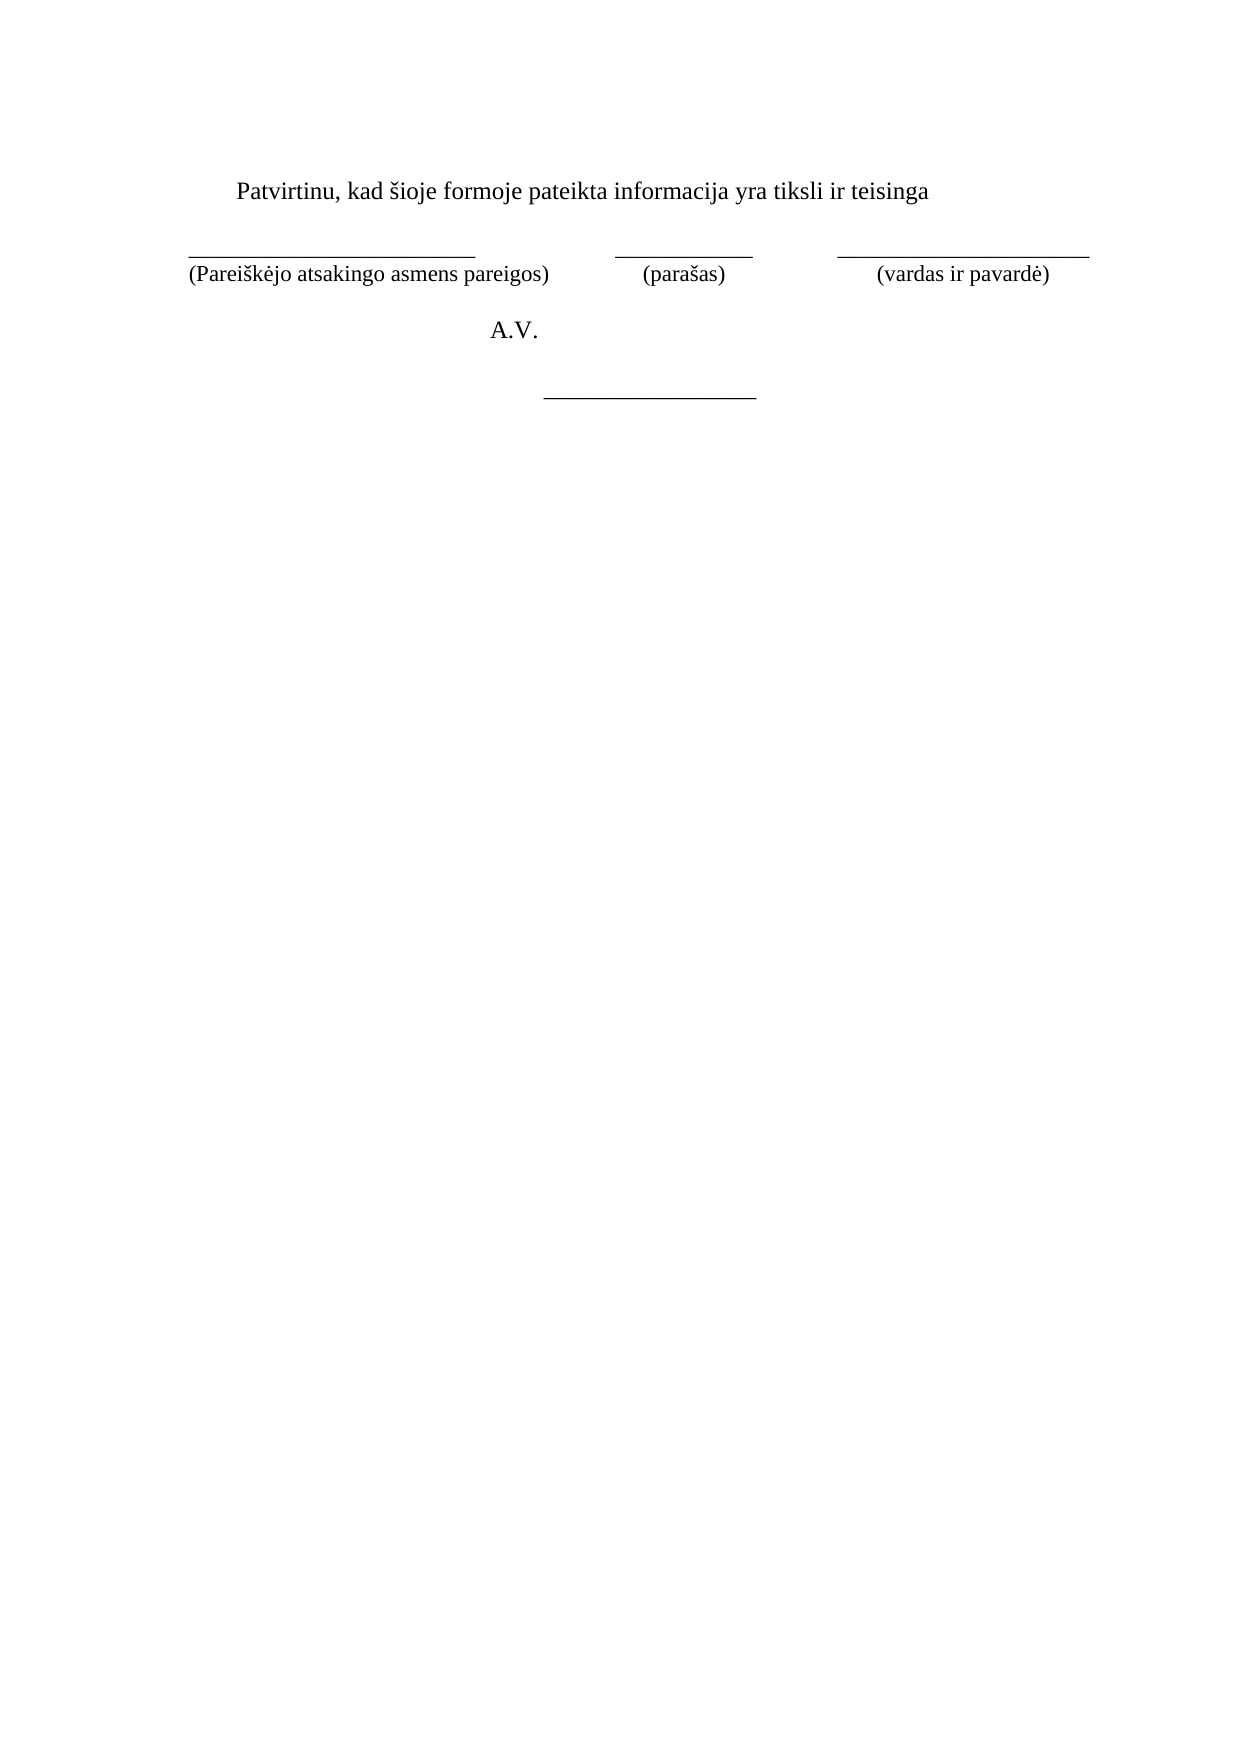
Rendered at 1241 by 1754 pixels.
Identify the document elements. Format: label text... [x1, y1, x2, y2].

table_header ____________ (parašas) [564, 234, 804, 287]
text _________________ [177, 373, 1122, 402]
table_header ______________________ (vardas ir pavardė) [805, 234, 1122, 287]
table_header _________________________ (Pareiškėjo atsakingo asmens pareigos) [177, 234, 563, 287]
text A.V. [490, 315, 1122, 344]
text Patvirtinu, kad šioje formoje pateikta informacija yra tiksli ir teisinga [177, 176, 1122, 205]
